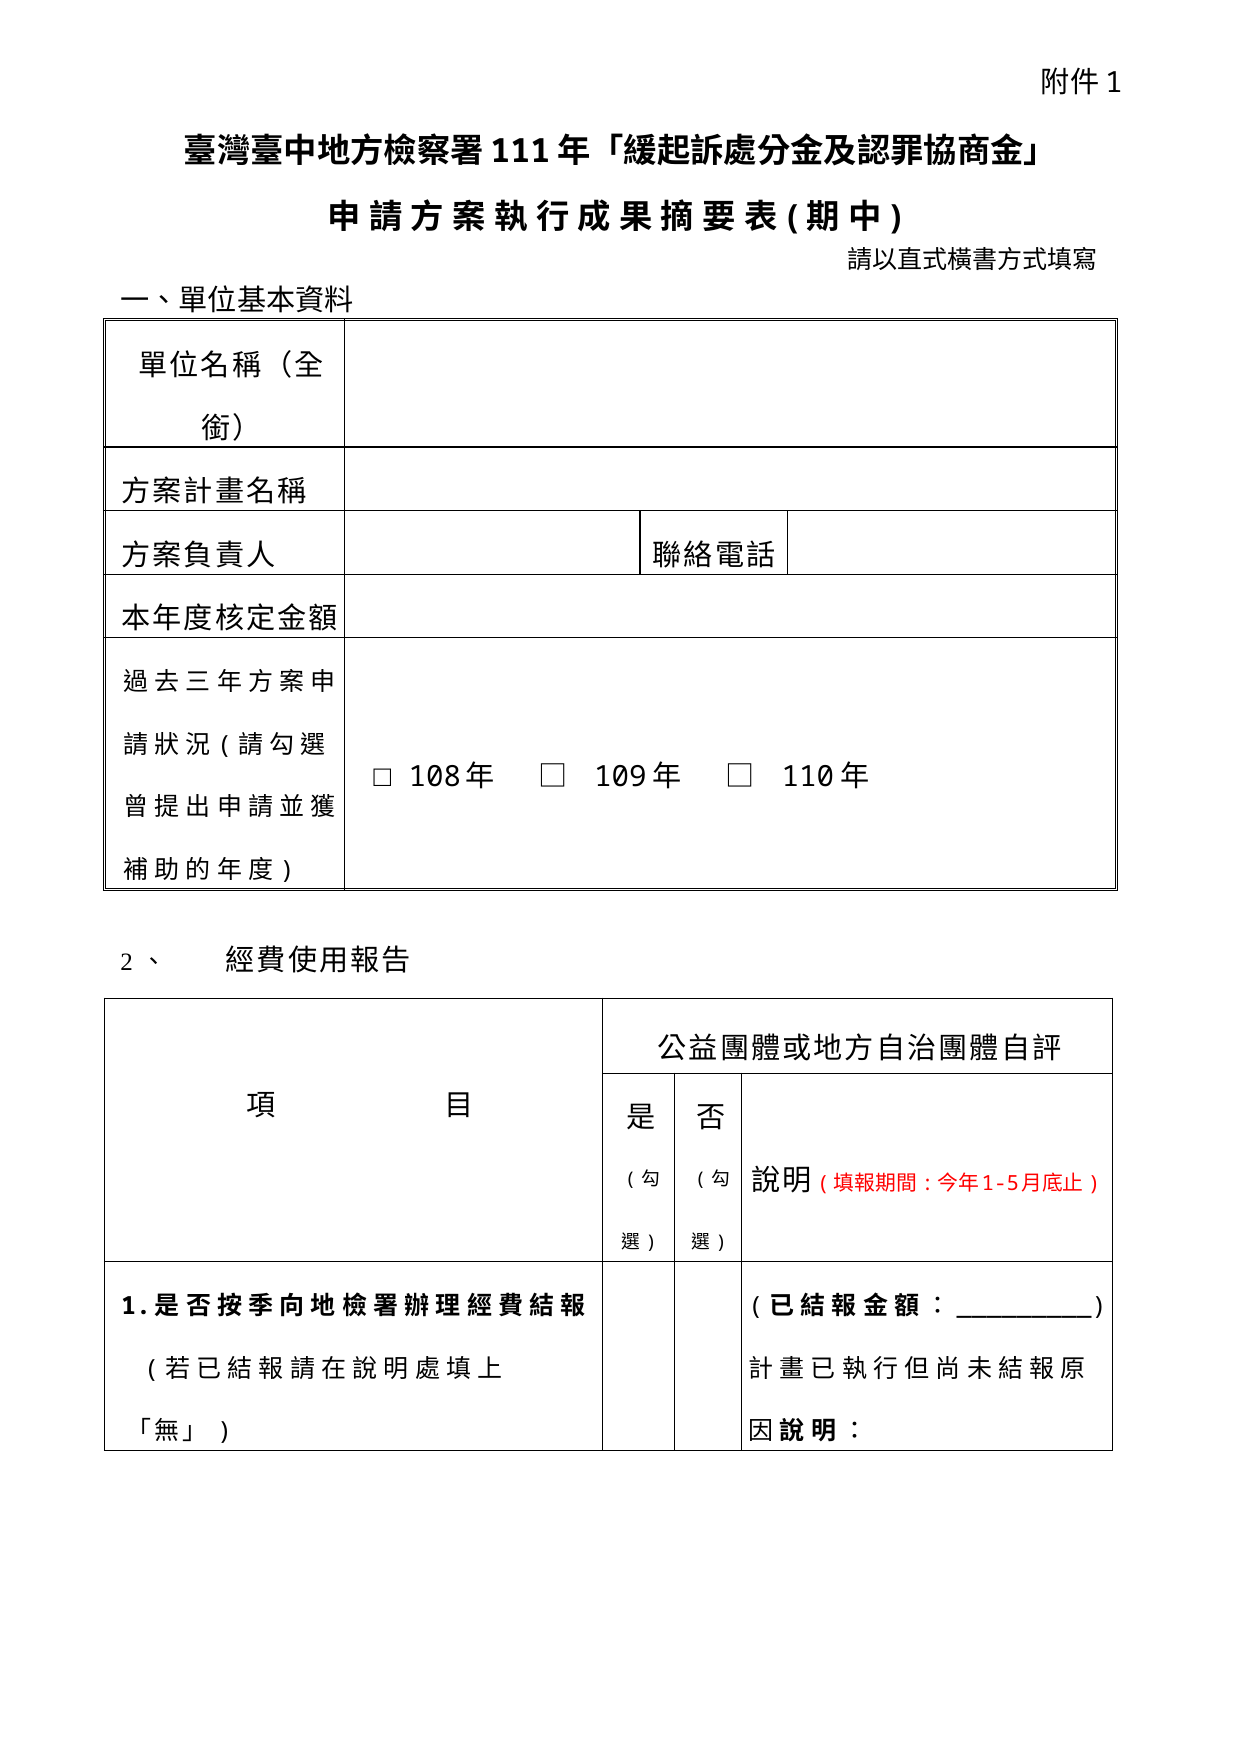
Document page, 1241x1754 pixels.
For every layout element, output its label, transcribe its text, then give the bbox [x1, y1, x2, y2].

table_cell □ 108年 □ 109年 □ 110年 [345, 638, 1115, 888]
table_cell [345, 575, 1115, 637]
table_cell 過去三年方案申請狀況(請勾選曾提出申請並獲補助的年度) [106, 638, 344, 888]
text 請以直式橫書方式填寫 [120, 235, 1110, 277]
table_cell [603, 1262, 674, 1449]
table_cell 1.是否按季向地檢署辦理經費結報 (若已結報請在說明處填上「無」) [105, 1262, 602, 1449]
text 臺灣臺中地方檢察署111年「緩起訴處分金及認罪協商金」 [120, 124, 1120, 172]
table_header [345, 321, 1115, 446]
table_cell (已結報金額：_________) 計畫已執行但尚未結報原因說明： [742, 1262, 1112, 1449]
table_cell 方案計畫名稱 [106, 448, 344, 510]
table_cell 是 (勾選) [603, 1074, 674, 1261]
table_cell [788, 511, 1115, 573]
text 申請方案執行成果摘要表(期中) [120, 172, 1110, 235]
table_cell 否 (勾選) [675, 1074, 741, 1261]
table_cell [675, 1262, 741, 1449]
table_cell [345, 511, 639, 573]
table_header 項 目 [105, 999, 602, 1261]
table_cell 本年度核定金額 [106, 575, 344, 637]
list 經費使用報告 [120, 916, 1045, 979]
table_cell 聯絡電話 [641, 511, 787, 573]
table_cell [345, 448, 1115, 510]
table_header 單位名稱（全銜） [106, 321, 344, 446]
table_header 公益團體或地方自治團體自評 [603, 999, 1112, 1072]
table_cell 方案負責人 [106, 511, 344, 573]
table_cell 說明(填報期間:今年1-5月底止) [742, 1074, 1112, 1261]
text 一、單位基本資料 [120, 277, 1110, 318]
